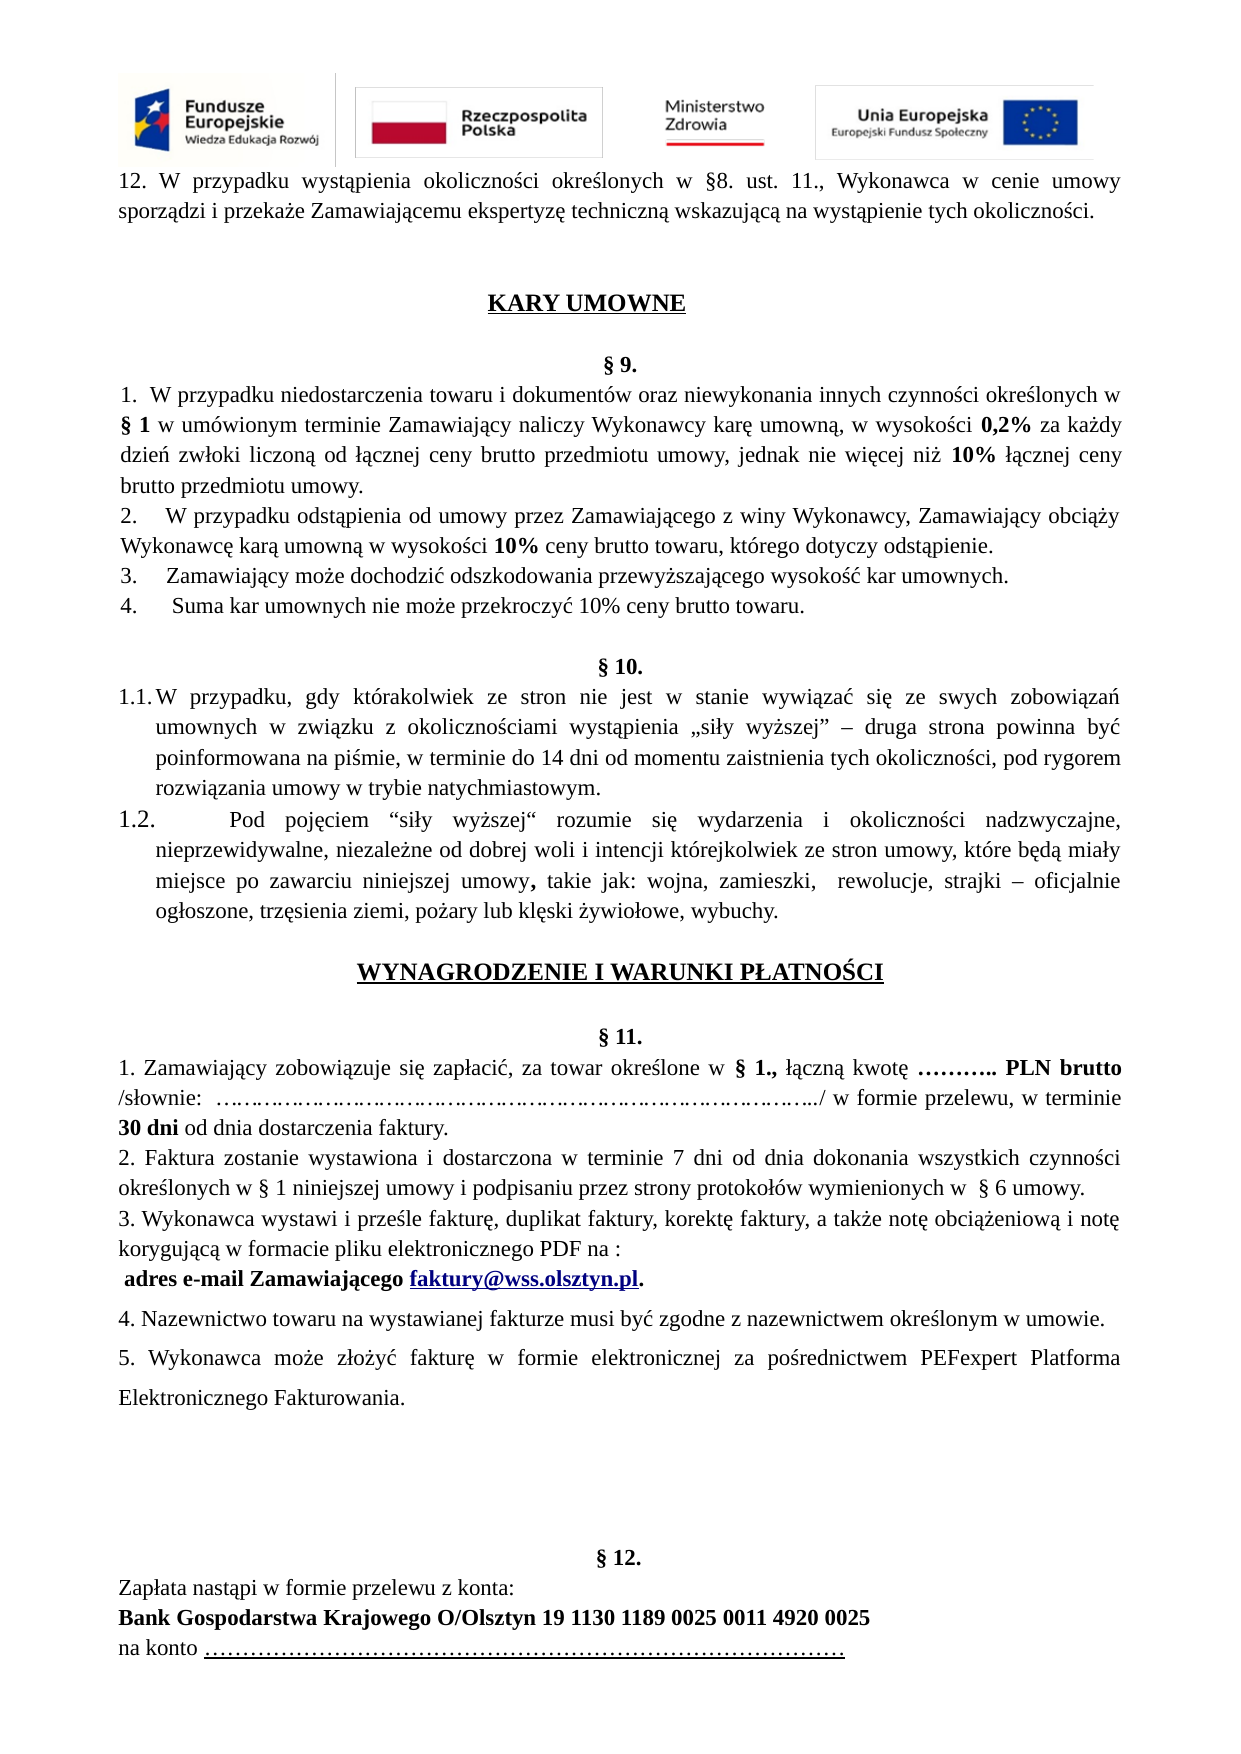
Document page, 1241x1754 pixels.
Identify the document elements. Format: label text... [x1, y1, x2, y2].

text 12. W przypadku wystąpienia okoliczności określonych w §8. ust. 11., Wykonawca w cenie umowy sporządzi i przekaże Zamawiającemu ekspertyzę techniczną wskazującą na wystąpienie tych okoliczności. [118, 167, 1122, 223]
list W przypadku, gdy którakolwiek ze stron nie jest w stanie wywiązać się ze swych zobowiązań umownych w związku z okolicznościami wystąpienia „siły wyższej” – druga strona powinna być poinformowana na piśmie, w terminie do 14 dni od momentu zaistnienia tych okoliczności, pod rygorem rozwiązania umowy w trybie natychmiastowym. [118, 683, 1122, 800]
text KARY UMOWNE [413, 288, 1122, 316]
text 3. Zamawiający może dochodzić odszkodowania przewyższającego wysokość kar umownych. [120, 562, 1122, 589]
text Bank Gospodarstwa Krajowego O/Olsztyn 19 1130 1189 0025 0011 4920 0025 [118, 1604, 1122, 1631]
text Zapłata nastąpi w formie przelewu z konta: [118, 1574, 1122, 1600]
text § 12. [487, 1544, 1122, 1570]
picture [118, 73, 1094, 167]
text 1. W przypadku niedostarczenia towaru i dokumentów oraz niewykonania innych czynności określonych w § 1 w umówionym terminie Zamawiający naliczy Wykonawcy karę umowną, w wysokości 0,2% za każdy dzień zwłoki liczoną od łącznej ceny brutto przedmiotu umowy, jednak nie więcej niż 10% łącznej ceny brutto przedmiotu umowy. [120, 381, 1122, 498]
text adres e-mail Zamawiającego faktury@wss.olsztyn.pl. [118, 1265, 1122, 1291]
text 4. Suma kar umownych nie może przekroczyć 10% ceny brutto towaru. [120, 592, 1122, 619]
text WYNAGRODZENIE I WARUNKI PŁATNOŚCI [118, 957, 1122, 986]
list 5. Wykonawca może złożyć fakturę w formie elektronicznej za pośrednictwem PEFexpert Platforma Elektronicznego Fakturowania. [118, 1344, 1122, 1410]
text 3. Wykonawca wystawi i prześle fakturę, duplikat faktury, korektę faktury, a także notę obciążeniową i notę korygującą w formacie pliku elektronicznego PDF na : [118, 1205, 1122, 1261]
text 2. W przypadku odstąpienia od umowy przez Zamawiającego z winy Wykonawcy, Zamawiający obciąży Wykonawcę karą umowną w wysokości 10% ceny brutto towaru, którego dotyczy odstąpienie. [120, 502, 1122, 558]
text § 11. [118, 1023, 1122, 1050]
text na konto ………………………………………………………………………… [118, 1634, 1122, 1661]
text § 10. [118, 653, 1122, 679]
text § 9. [118, 351, 1122, 377]
list 4. Nazewnictwo towaru na wystawianej fakturze musi być zgodne z nazewnictwem określonym w umowie. [118, 1304, 1122, 1331]
text 1. Zamawiający zobowiązuje się zapłacić, za towar określone w § 1., łączną kwotę ……….. PLN brutto /słownie: ……………………………………………………………………………../ w formie przelewu, w terminie 30 dni od dnia dostarczenia faktury. [118, 1054, 1122, 1140]
text 2. Faktura zostanie wystawiona i dostarczona w terminie 7 dni od dnia dokonania wszystkich czynności określonych w § 1 niniejszej umowy i podpisaniu przez strony protokołów wymienionych w § 6 umowy. [118, 1144, 1122, 1201]
list Pod pojęciem “siły wyższej“ rozumie się wydarzenia i okoliczności nadzwyczajne, nieprzewidywalne, niezależne od dobrej woli i intencji którejkolwiek ze stron umowy, które będą miały miejsce po zawarciu niniejszej umowy, takie jak: wojna, zamieszki, rewolucje, strajki – oficjalnie ogłoszone, trzęsienia ziemi, pożary lub klęski żywiołowe, wybuchy. [118, 804, 1122, 923]
